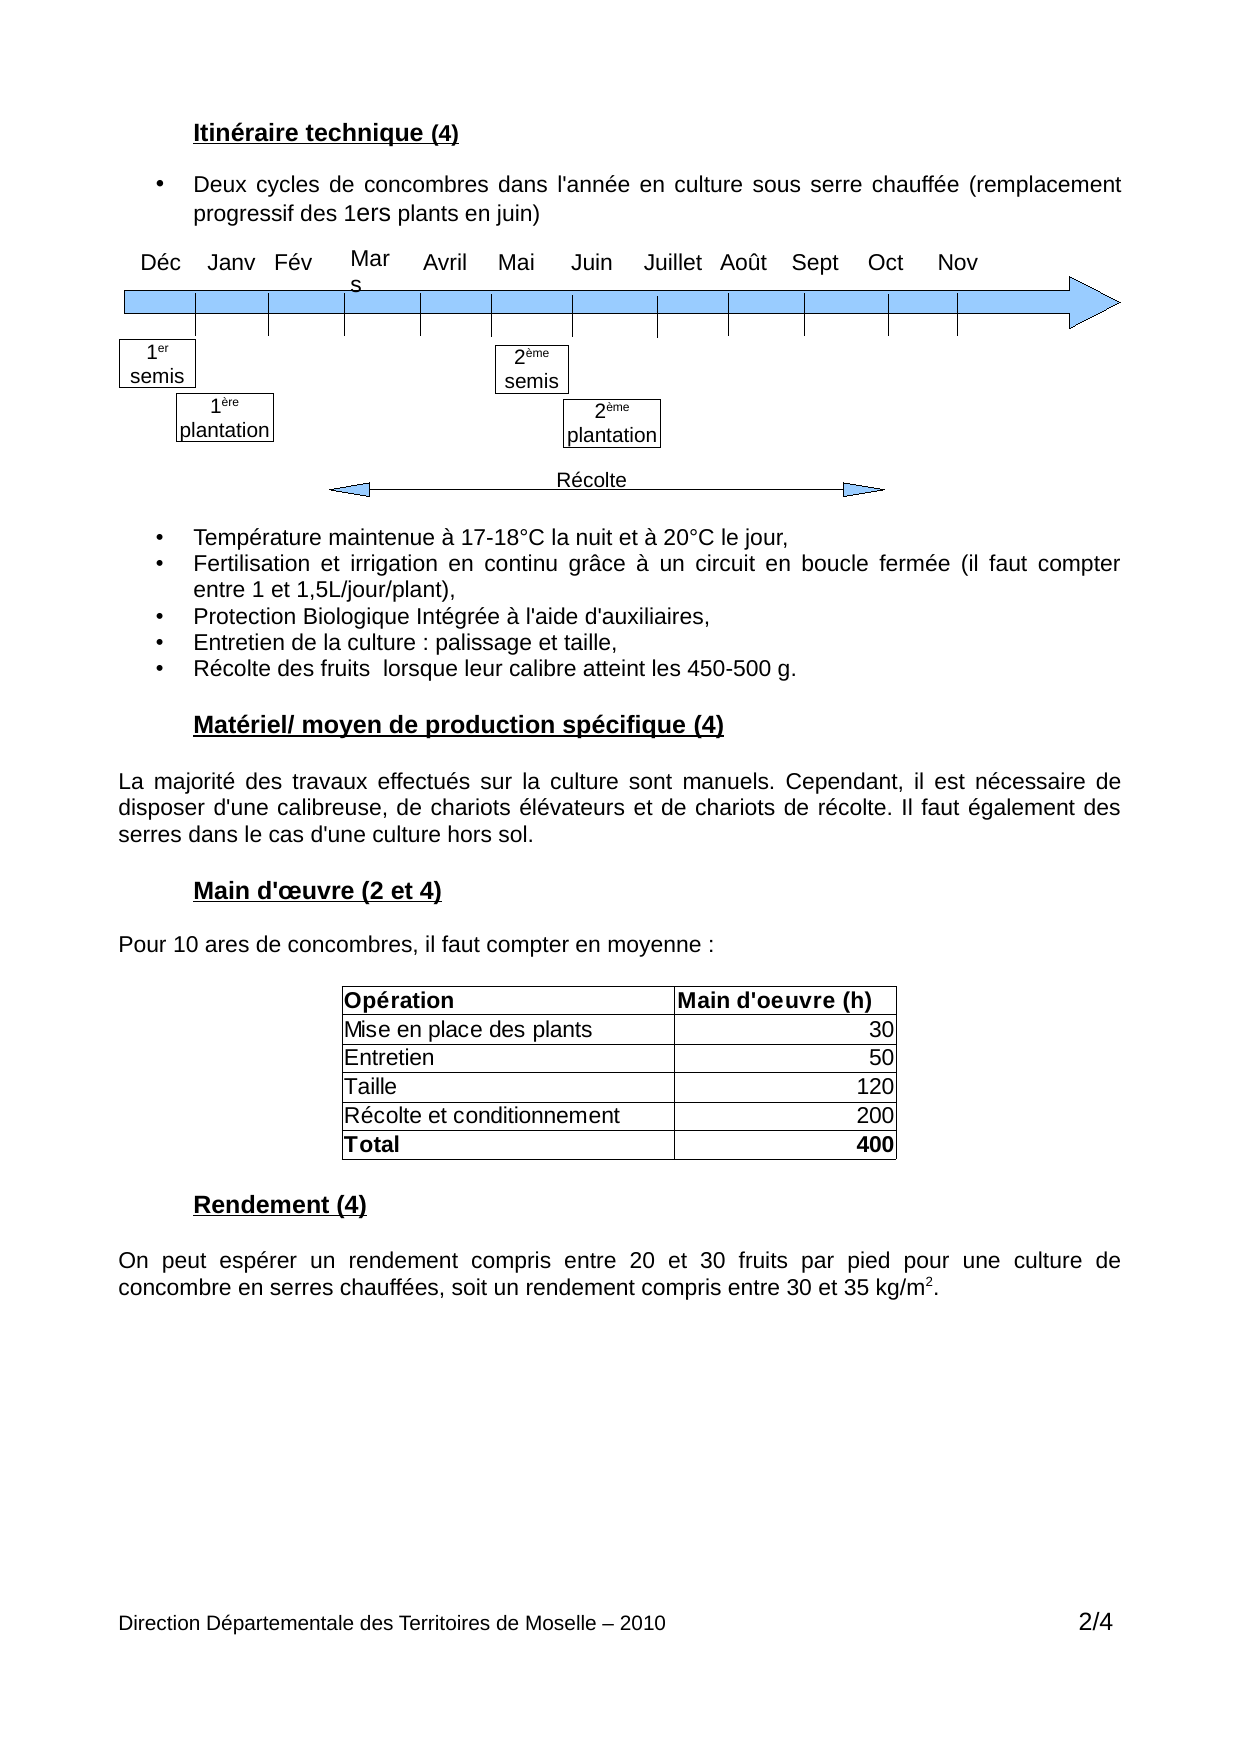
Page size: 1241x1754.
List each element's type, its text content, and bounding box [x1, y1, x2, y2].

text Pour 10 ares de concombres, il faut compter en moyenne : [118, 931, 1122, 957]
list Protection Biologique Intégrée à l'aide d'auxiliaires, [156, 603, 1122, 629]
text La majorité des travaux effectués sur la culture sont manuels. Cependant, il est nécessaire de disposer d'une calibreuse, de chariots élévateurs et de chariots de récolte. Il faut également des serres dans le cas d'une culture hors sol. [118, 768, 1122, 847]
list Entretien de la culture : palissage et taille, [156, 629, 1122, 655]
list Matériel/ moyen de production spécifique (4) [156, 710, 1122, 739]
list Température maintenue à 17-18°C la nuit et à 20°C le jour, [156, 523, 1122, 550]
list Rendement (4) [156, 1190, 1122, 1218]
list Récolte des fruits lorsque leur calibre atteint les 450-500 g. [156, 655, 1122, 682]
list Fertilisation et irrigation en continu grâce à un circuit en boucle fermée (il faut compter entre 1 et 1,5L/jour/plant), [156, 550, 1122, 603]
list Itinéraire technique (4) [156, 118, 1122, 147]
text On peut espérer un rendement compris entre 20 et 30 fruits par pied pour une culture de concombre en serres chauffées, soit un rendement compris entre 30 et 35 kg/m2. [118, 1247, 1122, 1300]
list Deux cycles de concombres dans l'année en culture sous serre chauffée (remplacement progressif des 1ers plants en juin) [156, 171, 1122, 226]
list Main d'œuvre (2 et 4) [156, 876, 1122, 904]
